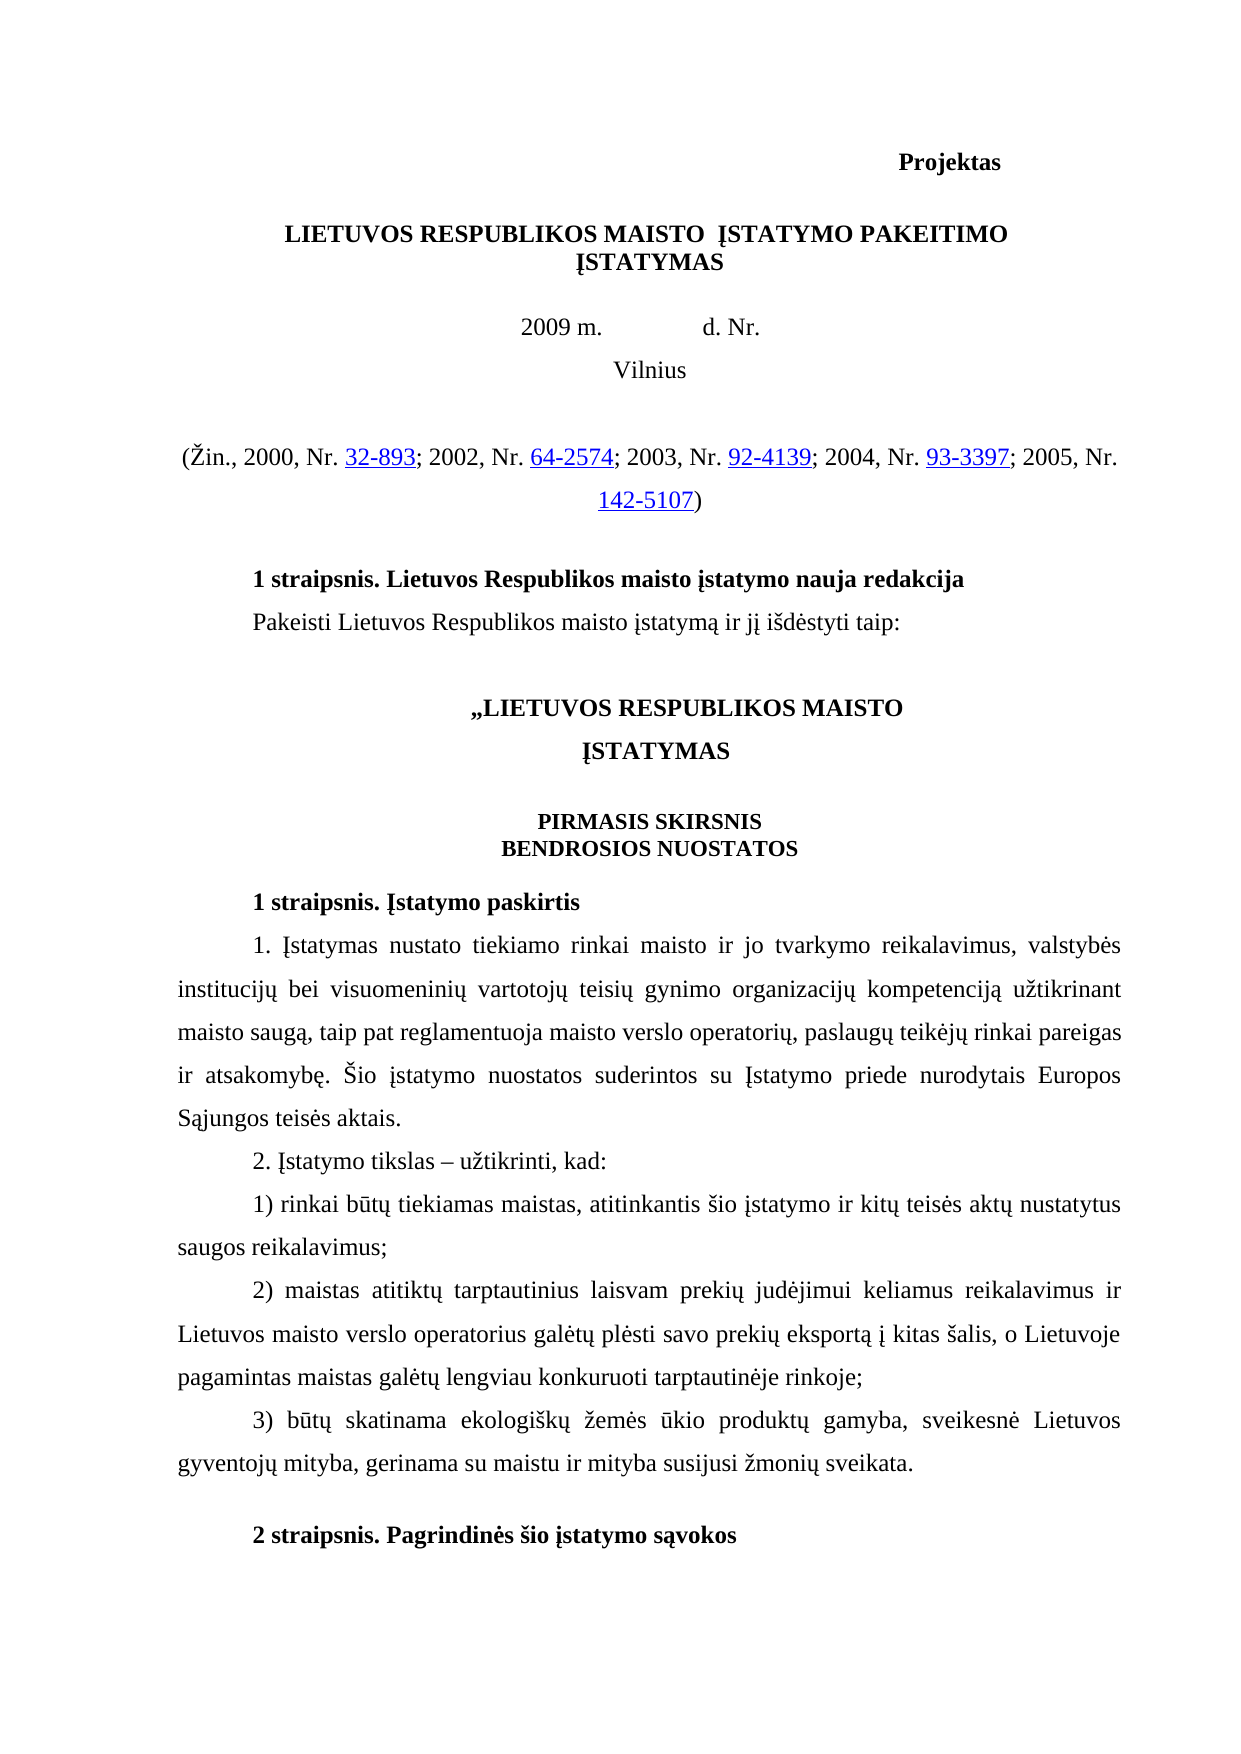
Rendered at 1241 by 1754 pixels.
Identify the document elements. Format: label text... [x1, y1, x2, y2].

text (Žin., 2000, Nr. 32-893; 2002, Nr. 64-2574; 2003, Nr. 92-4139; 2004, Nr. 93-3397; 2005, Nr. 142-5107) [177, 442, 1122, 513]
text Pirmasis skirsnis [177, 808, 1122, 835]
text LIETUVOS RESPUBLIKOS MAISTO ĮSTATYMO PAKEITIMO [177, 219, 1122, 247]
text Vilnius [177, 355, 1122, 384]
text ĮSTATYMAS [177, 736, 1122, 765]
text 1) rinkai būtų tiekiamas maistas, atitinkantis šio įstatymo ir kitų teisės aktų nustatytus saugos reikalavimus; [177, 1189, 1122, 1261]
text 2. Įstatymo tikslas – užtikrinti, kad: [177, 1146, 1122, 1175]
text 1. Įstatymas nustato tiekiamo rinkai maisto ir jo tvarkymo reikalavimus, valstybės institucijų bei visuomeninių vartotojų teisių gynimo organizacijų kompetenciją užtikrinant maisto saugą, taip pat reglamentuoja maisto verslo operatorių, paslaugų teikėjų rinkai pareigas ir atsakomybę. Šio įstatymo nuostatos suderintos su Įstatymo priede nurodytais Europos Sąjungos teisės aktais. [177, 931, 1122, 1132]
text ĮSTATYMAS [177, 247, 1122, 276]
text BENDRosios NUOSTatos [177, 835, 1122, 861]
text 2 straipsnis. Pagrindinės šio įstatymo sąvokos [177, 1520, 1122, 1549]
text 3) būtų skatinama ekologiškų žemės ūkio produktų gamyba, sveikesnė Lietuvos gyventojų mityba, gerinama su maistu ir mityba susijusi žmonių sveikata. [177, 1405, 1122, 1477]
text „LIETUVOS RESPUBLIKOS MAISTO [177, 693, 1122, 722]
text 1 straipsnis. Įstatymo paskirtis [177, 887, 1122, 916]
text 2) maistas atitiktų tarptautinius laisvam prekių judėjimui keliamus reikalavimus ir Lietuvos maisto verslo operatorius galėtų plėsti savo prekių eksportą į kitas šalis, o Lietuvoje pagamintas maistas galėtų lengviau konkuruoti tarptautinėje rinkoje; [177, 1276, 1122, 1391]
text Projektas [177, 147, 1122, 176]
text 1 straipsnis. Lietuvos Respublikos maisto įstatymo nauja redakcija [177, 564, 1122, 593]
text 2009 m. d. Nr. [177, 312, 1122, 341]
text Pakeisti Lietuvos Respublikos maisto įstatymą ir jį išdėstyti taip: [177, 607, 1122, 636]
